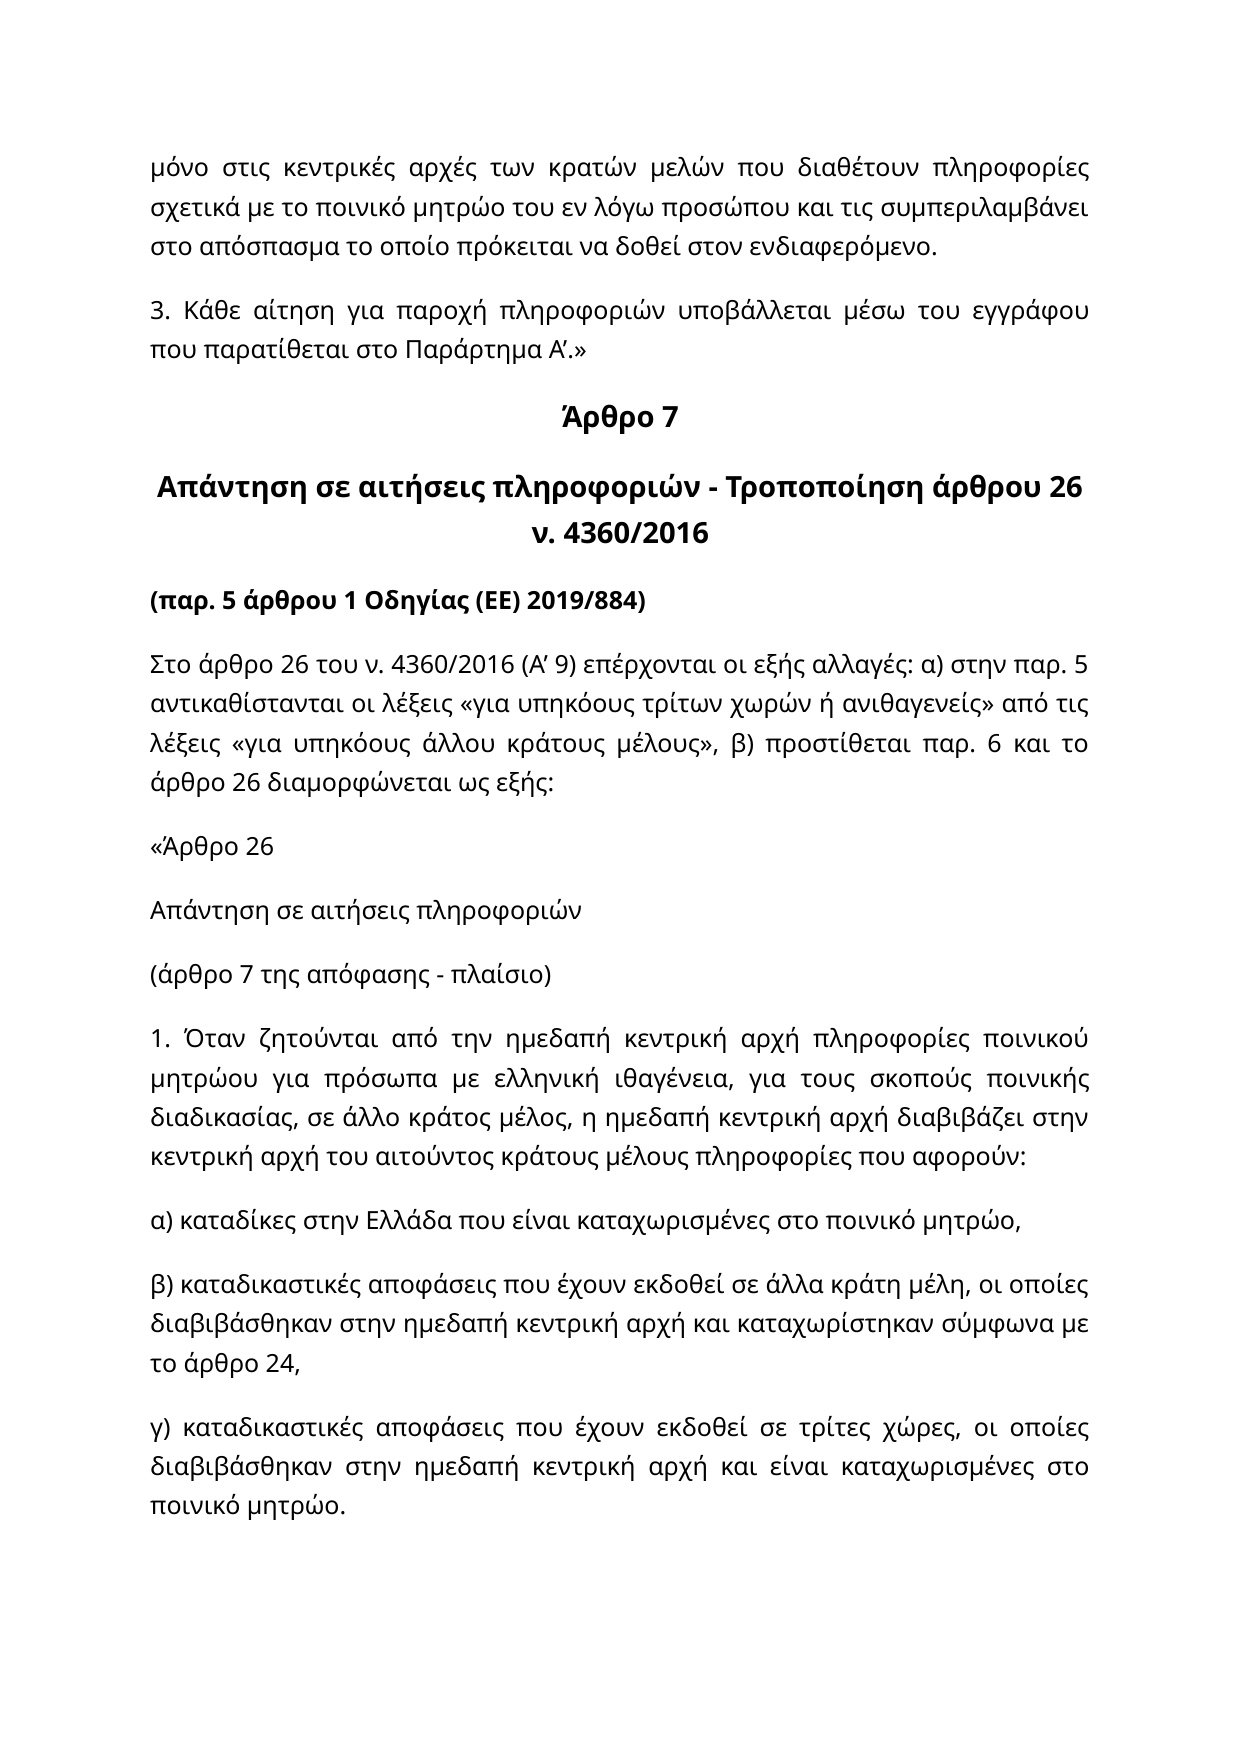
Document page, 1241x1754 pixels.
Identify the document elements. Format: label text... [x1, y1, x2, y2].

text μόνο στις κεντρικές αρχές των κρατών μελών που διαθέτουν πληροφορίες σχετικά με το ποινικό μητρώο του εν λόγω προσώπου και τις συμπεριλαμβάνει στο απόσπασμα το οποίο πρόκειται να δοθεί στον ενδιαφερόμενο. [150, 150, 1090, 262]
text (παρ. 5 άρθρου 1 Οδηγίας (ΕΕ) 2019/884) [150, 583, 1090, 617]
text β) καταδικαστικές αποφάσεις που έχουν εκδοθεί σε άλλα κράτη μέλη, οι οποίες διαβιβάσθηκαν στην ημεδαπή κεντρική αρχή και καταχωρίστηκαν σύμφωνα με το άρθρο 24, [150, 1267, 1090, 1379]
text α) καταδίκες στην Ελλάδα που είναι καταχωρισμένες στο ποινικό μητρώο, [150, 1203, 1090, 1237]
text Απάντηση σε αιτήσεις πληροφοριών [150, 893, 1090, 927]
text «Άρθρο 26 [150, 828, 1090, 863]
text γ) καταδικαστικές αποφάσεις που έχουν εκδοθεί σε τρίτες χώρες, οι οποίες διαβιβάσθηκαν στην ημεδαπή κεντρική αρχή και είναι καταχωρισμένες στο ποινικό μητρώο. [150, 1409, 1090, 1522]
text (άρθρο 7 της απόφασης - πλαίσιο) [150, 957, 1090, 991]
subtitle Άρθρο 7 [150, 396, 1090, 436]
text 1. Όταν ζητούνται από την ημεδαπή κεντρική αρχή πληροφορίες ποινικού μητρώου για πρόσωπα με ελληνική ιθαγένεια, για τους σκοπούς ποινικής διαδικασίας, σε άλλο κράτος μέλος, η ημεδαπή κεντρική αρχή διαβιβάζει στην κεντρική αρχή του αιτούντος κράτους μέλους πληροφορίες που αφορούν: [150, 1021, 1090, 1173]
text Στο άρθρο 26 του ν. 4360/2016 (Α’ 9) επέρχονται οι εξής αλλαγές: α) στην παρ. 5 αντικαθίστανται οι λέξεις «για υπηκόους τρίτων χωρών ή ανιθαγενείς» από τις λέξεις «για υπηκόους άλλου κράτους μέλους», β) προστίθεται παρ. 6 και το άρθρο 26 διαμορφώνεται ως εξής: [150, 647, 1090, 798]
subtitle Απάντηση σε αιτήσεις πληροφοριών - Τροποποίηση άρθρου 26 ν. 4360/2016 [150, 466, 1090, 552]
text 3. Κάθε αίτηση για παροχή πληροφοριών υποβάλλεται μέσω του εγγράφου που παρατίθεται στο Παράρτημα Α’.» [150, 292, 1090, 366]
